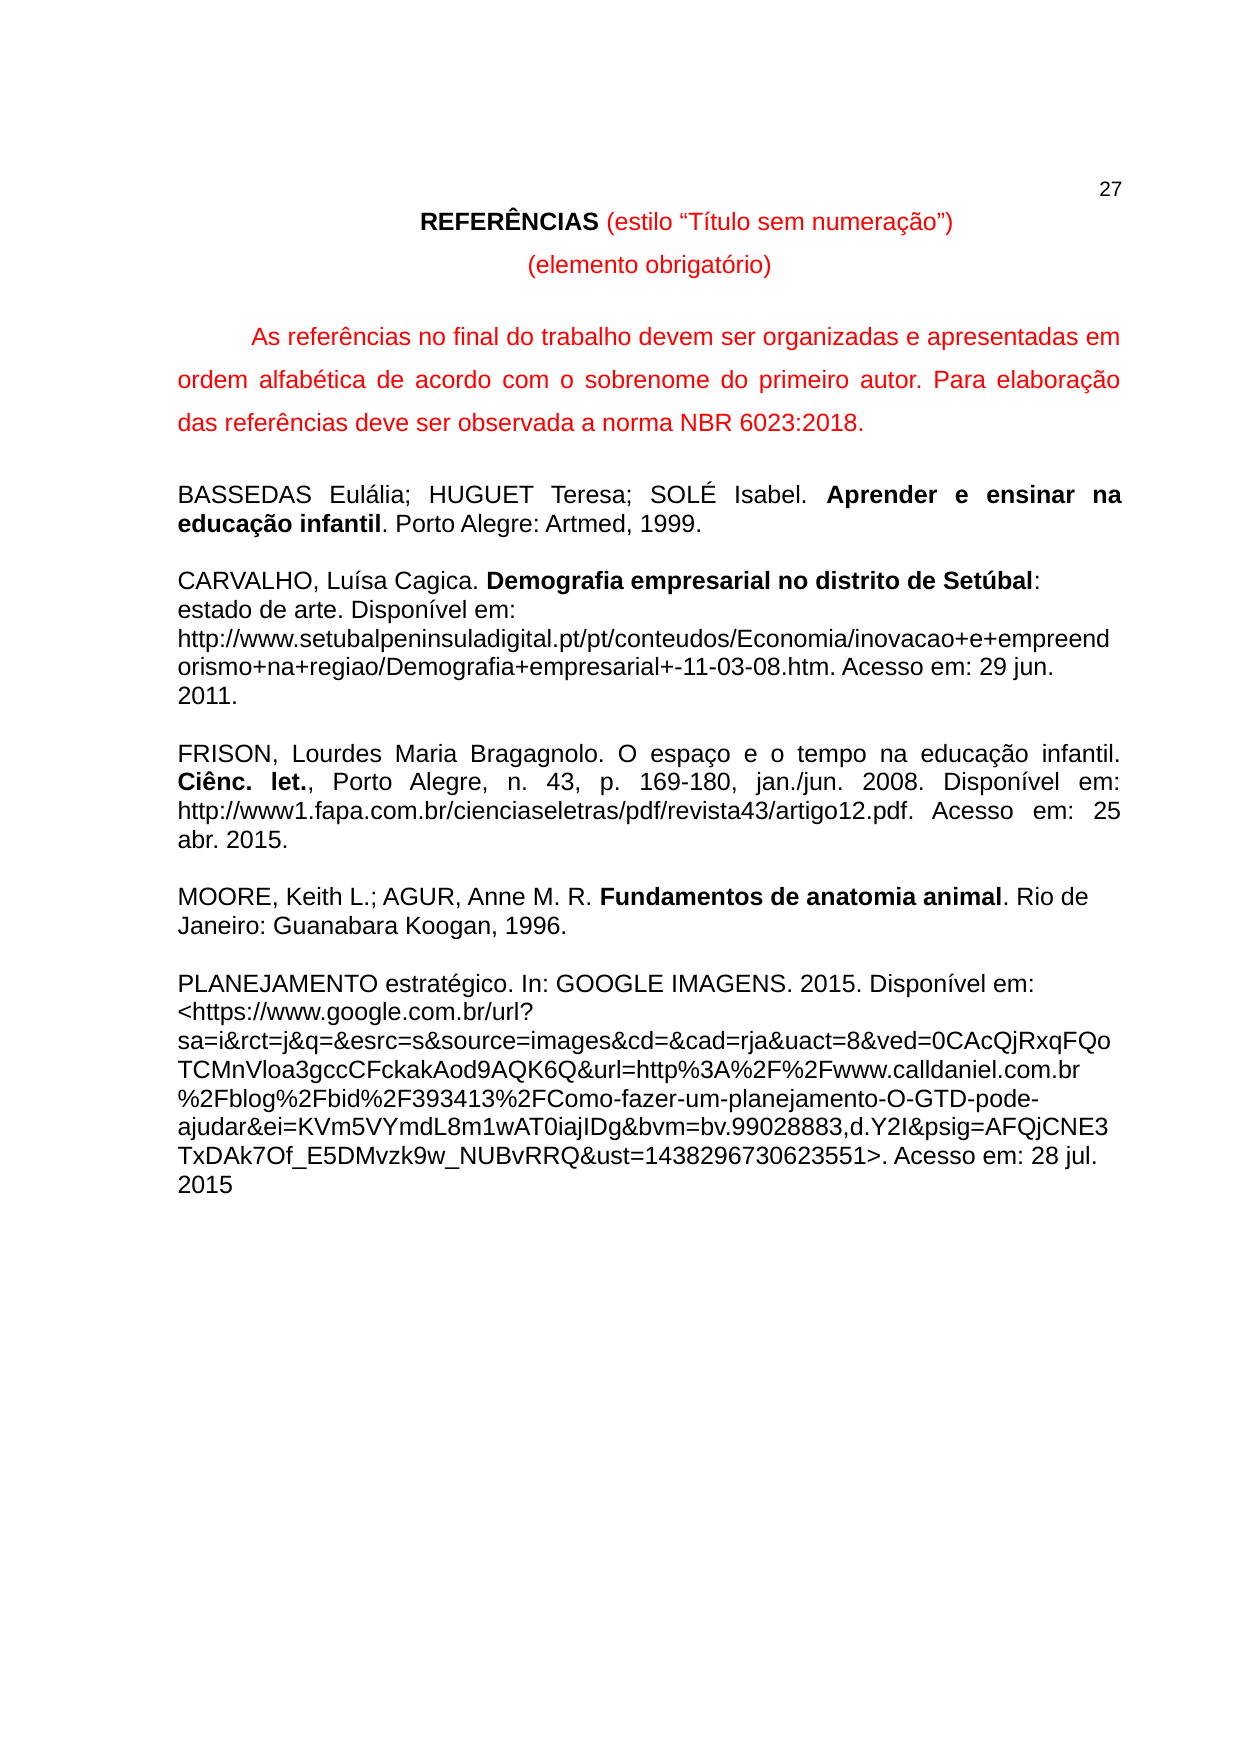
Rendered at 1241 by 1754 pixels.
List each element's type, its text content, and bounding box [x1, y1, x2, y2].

text BASSEDAS Eulália; HUGUET Teresa; SOLÉ Isabel. Aprender e ensinar na educação infantil. Porto Alegre: Artmed, 1999. [177, 480, 1122, 537]
text As referências no final do trabalho devem ser organizadas e apresentadas em ordem alfabética de acordo com o sobrenome do primeiro autor. Para elaboração das referências deve ser observada a norma NBR 6023:2018. [177, 322, 1122, 437]
text PLANEJAMENTO estratégico. In: GOOGLE IMAGENS. 2015. Disponível em: <https://www.google.com.br/url?sa=i&rct=j&q=&esrc=s&source=images&cd=&cad=rja&uact=8&ved=0CAcQjRxqFQoTCMnVloa3gccCFckakAod9AQK6Q&url=http%3A%2F%2Fwww.calldaniel.com.br%2Fblog%2Fbid%2F393413%2FComo-fazer-um-planejamento-O-GTD-pode-ajudar&ei=KVm5VYmdL8m1wAT0iajIDg&bvm=bv.99028883,d.Y2I&psig=AFQjCNE3TxDAk7Of_E5DMvzk9w_NUBvRRQ&ust=1438296730623551>. Acesso em: 28 jul. 2015 [177, 968, 1122, 1198]
text FRISON, Lourdes Maria Bragagnolo. O espaço e o tempo na educação infantil. Ciênc. let., Porto Alegre, n. 43, p. 169-180, jan./jun. 2008. Disponível em: http://www1.fapa.com.br/cienciaseletras/pdf/revista43/artigo12.pdf. Acesso em: 25 abr. 2015. [177, 738, 1122, 853]
subtitle REFERÊNCIAS (estilo “Título sem numeração”) [177, 207, 1122, 235]
text MOORE, Keith L.; AGUR, Anne M. R. Fundamentos de anatomia animal. Rio de Janeiro: Guanabara Koogan, 1996. [177, 882, 1122, 940]
text (elemento obrigatório) [177, 250, 1122, 278]
text CARVALHO, Luísa Cagica. Demografia empresarial no distrito de Setúbal: estado de arte. Disponível em: http://www.setubalpeninsuladigital.pt/pt/conteudos/Economia/inovacao+e+empreendorismo+na+regiao/Demografia+empresarial+-11-03-08.htm. Acesso em: 29 jun. 2011. [177, 566, 1122, 710]
